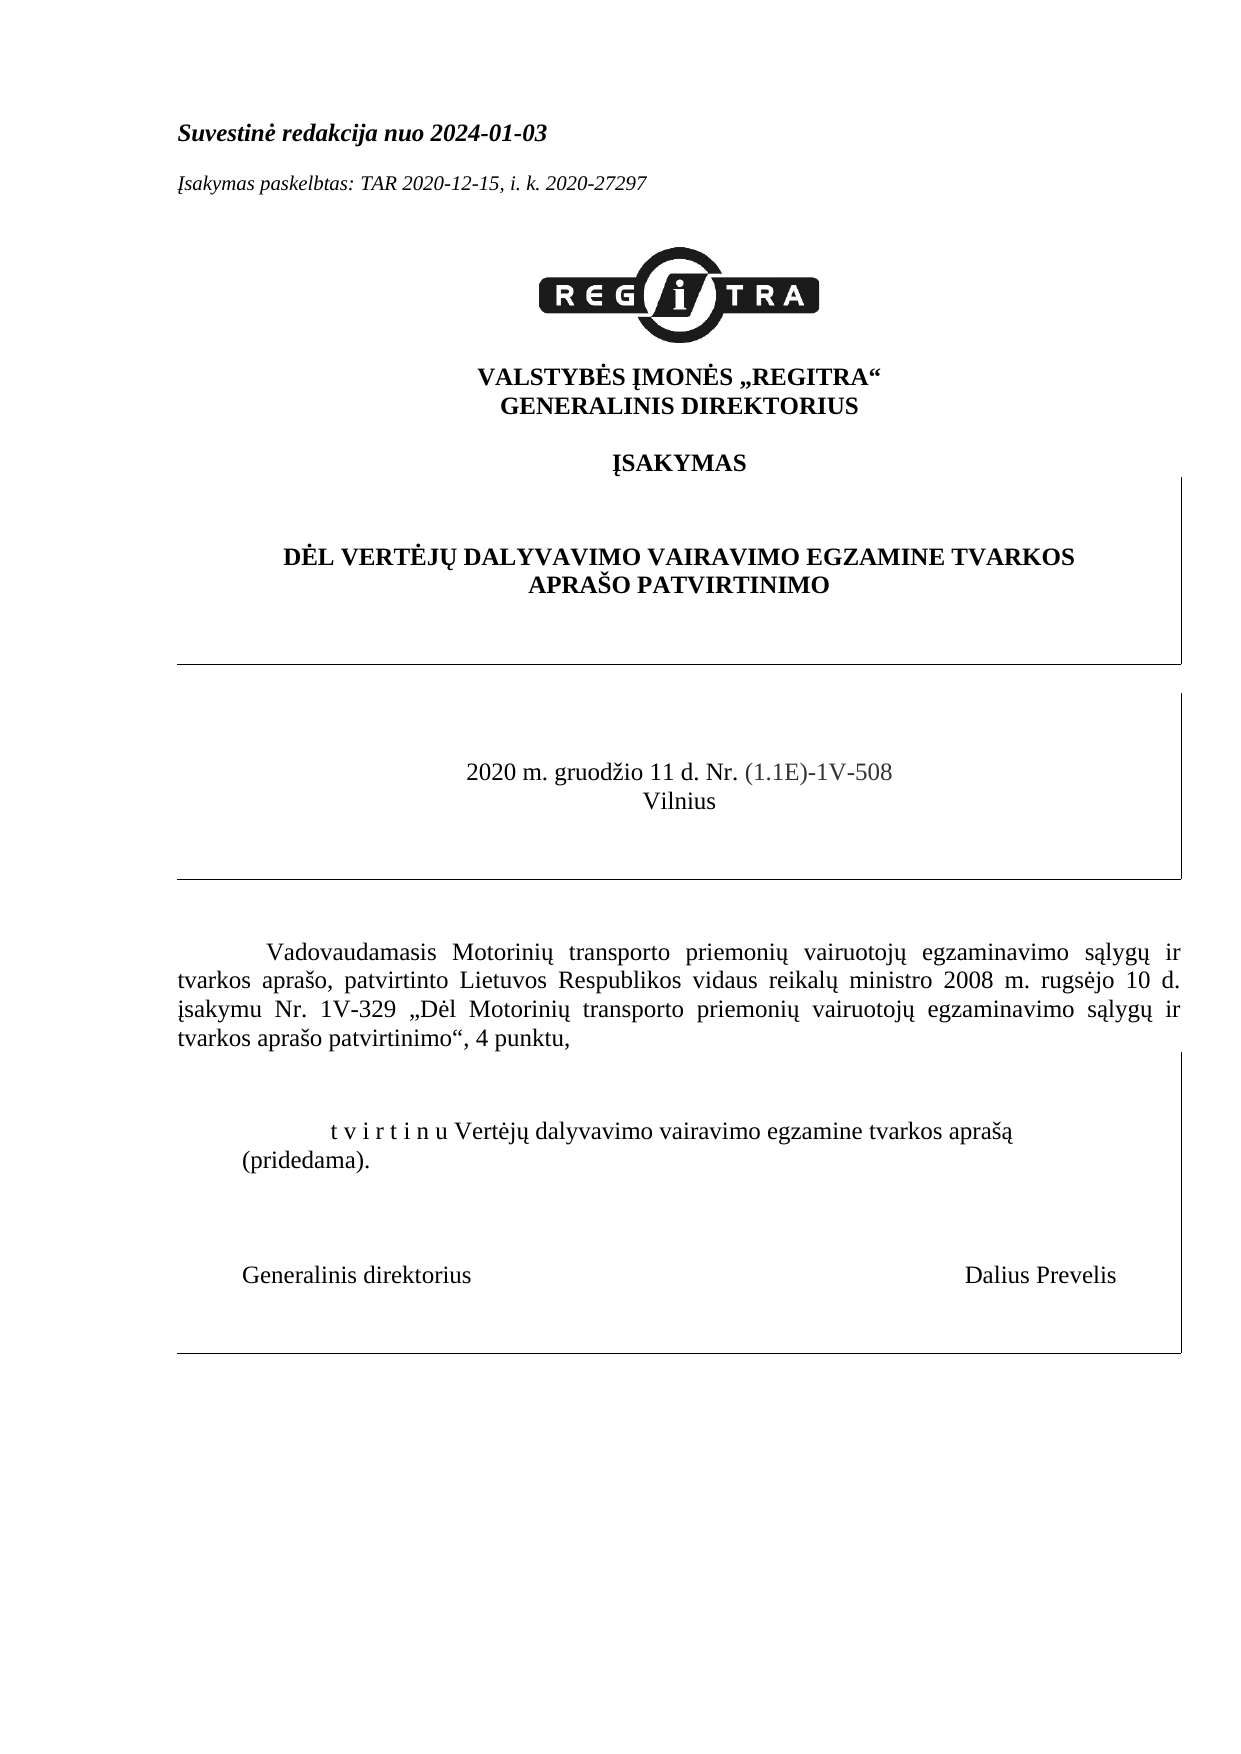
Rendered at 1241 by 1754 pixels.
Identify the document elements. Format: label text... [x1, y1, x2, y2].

text 2020 m. gruodžio 11 d. Nr. (1.1E)-1V-508 [177, 692, 1181, 786]
text Vadovaudamasis Motorinių transporto priemonių vairuotojų egzaminavimo sąlygų ir tvarkos aprašo, patvirtinto Lietuvos Respublikos vidaus reikalų ministro 2008 m. rugsėjo 10 d. įsakymu Nr. 1V-329 „Dėl Motorinių transporto priemonių vairuotojų egzaminavimo sąlygų ir tvarkos aprašo patvirtinimo“, 4 punktu, [177, 937, 1181, 1052]
text GENERALINIS DIREKTORIUS [177, 391, 1181, 419]
text Generalinis direktorius Dalius Prevelis [177, 1260, 1181, 1353]
text Vilnius [177, 786, 1181, 879]
text t v i r t i n u Vertėjų dalyvavimo vairavimo egzamine tvarkos aprašą (pridedama). [177, 1052, 1181, 1174]
text Įsakymas paskelbtas: TAR 2020-12-15, i. k. 2020-27297 [177, 171, 1181, 195]
subtitle VALSTYBĖS ĮMONĖS „REGITRA“ [177, 362, 1181, 391]
subtitle ĮSAKYMAS [177, 448, 1181, 477]
text Suvestinė redakcija nuo 2024-01-03 [177, 118, 1181, 147]
text DĖL VERTĖJŲ DALYVAVIMO VAIRAVIMO EGZAMINE TVARKOS APRAŠO PATVIRTINIMO [177, 477, 1181, 664]
